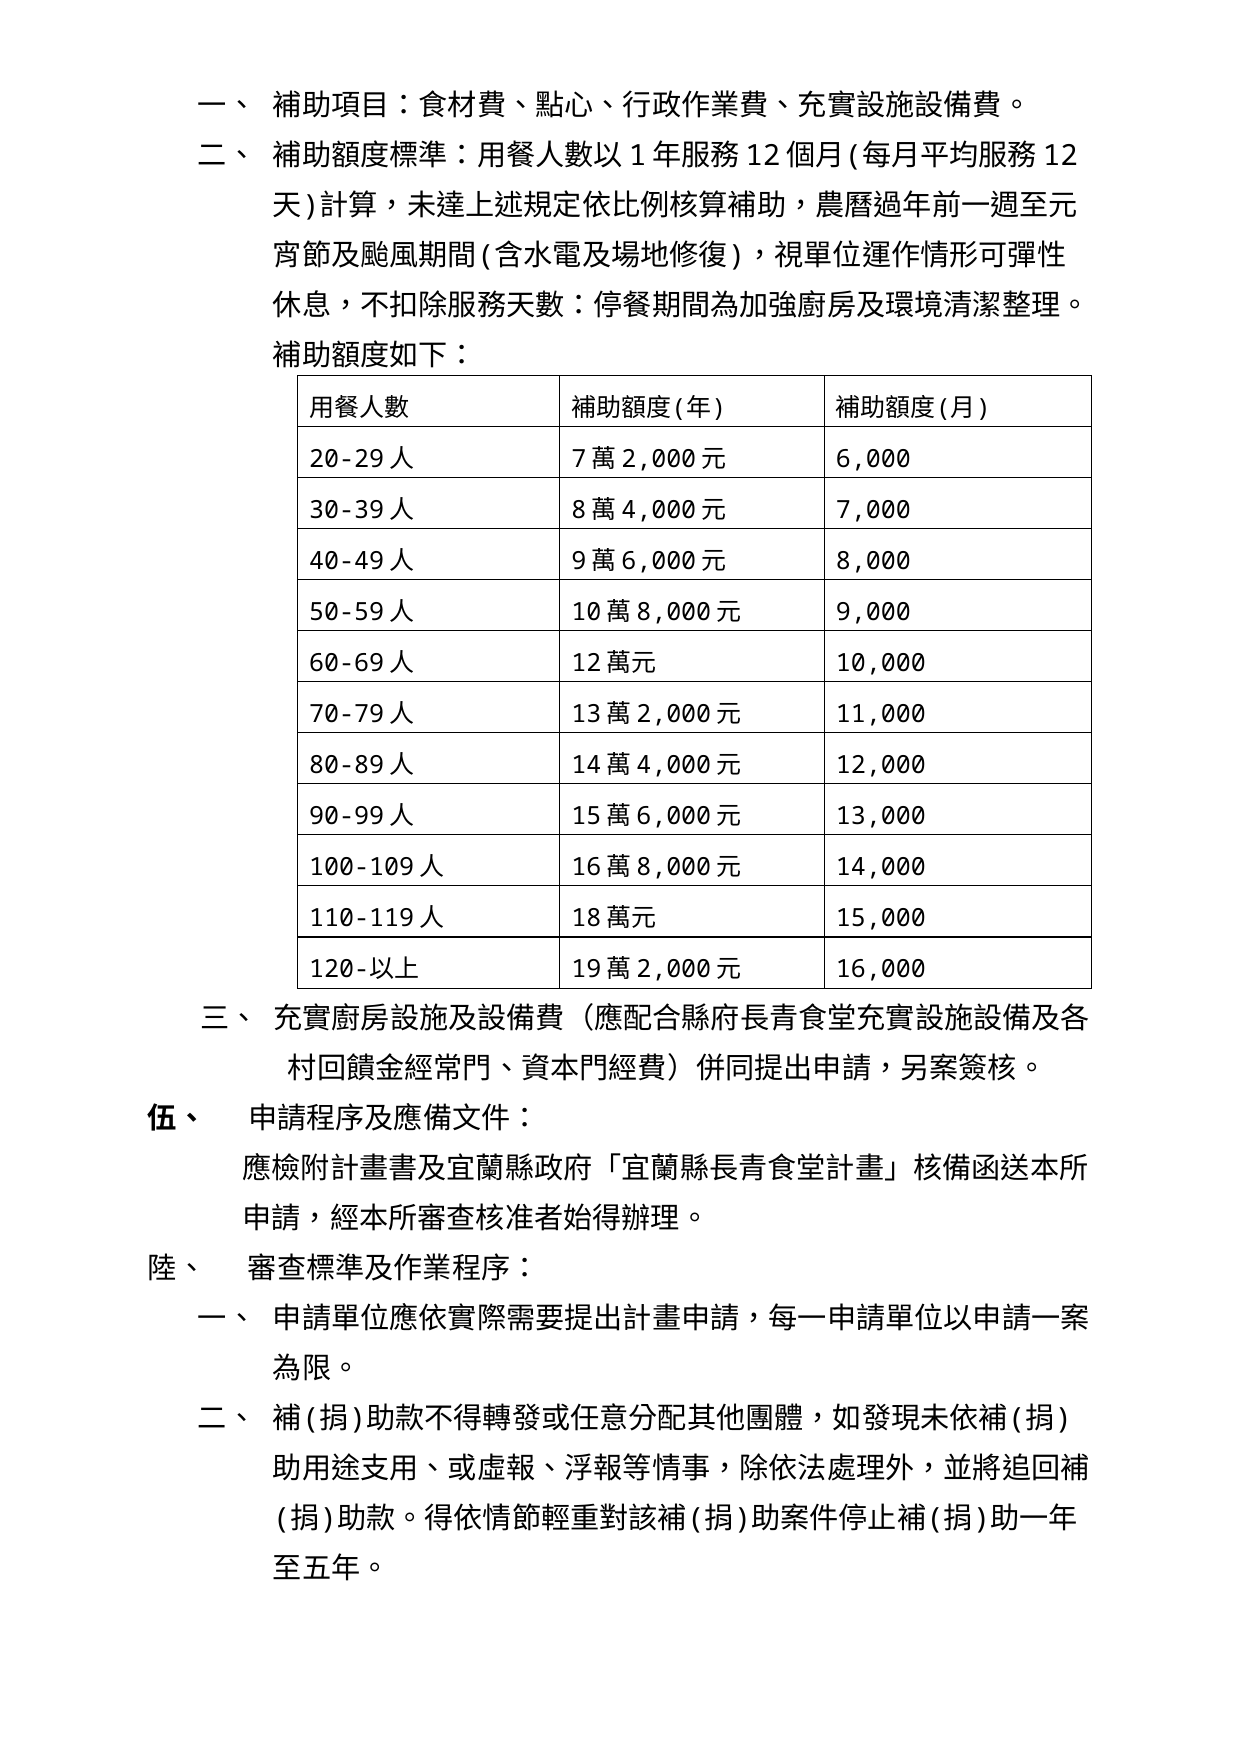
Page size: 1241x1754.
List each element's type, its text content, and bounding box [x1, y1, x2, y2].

table_cell 120-以上 [298, 938, 559, 987]
table_header 用餐人數 [298, 376, 559, 426]
table_cell 6,000 [825, 427, 1091, 477]
table_cell 15萬6,000元 [560, 784, 824, 834]
table_cell 14,000 [825, 835, 1091, 885]
table_cell 15,000 [825, 886, 1091, 936]
table_cell 13萬2,000元 [560, 682, 824, 732]
table_cell 9,000 [825, 580, 1091, 630]
table_cell 90-99人 [298, 784, 559, 834]
table_cell 12萬元 [560, 631, 824, 681]
table_header 補助額度(年) [560, 376, 824, 426]
list 補(捐)助款不得轉發或任意分配其他團體，如發現未依補(捐)助用途支用、或虛報、浮報等情事，除依法處理外，並將追回補(捐)助款。得依情節輕重對該補(捐)助案件停止補(捐)助一年至五年。 [198, 1388, 1092, 1588]
table_header 補助額度(月) [825, 376, 1091, 426]
list 審查標準及作業程序： [148, 1238, 1092, 1288]
table_cell 9萬6,000元 [560, 529, 824, 579]
table_cell 19萬2,000元 [560, 938, 824, 987]
list 補助額度標準：用餐人數以1年服務12個月(每月平均服務12天)計算，未達上述規定依比例核算補助，農曆過年前一週至元宵節及颱風期間(含水電及場地修復)，視單位運作情形可彈性休息，不扣除服務天數：停餐期間為加強廚房及環境清潔整理。 [198, 125, 1092, 325]
table_cell 100-109人 [298, 835, 559, 885]
table_cell 50-59人 [298, 580, 559, 630]
list 申請單位應依實際需要提出計畫申請，每一申請單位以申請一案為限。 [198, 1288, 1092, 1388]
table_cell 8萬4,000元 [560, 478, 824, 528]
table_cell 18萬元 [560, 886, 824, 936]
table_cell 10,000 [825, 631, 1091, 681]
table_cell 12,000 [825, 733, 1091, 783]
table_cell 20-29人 [298, 427, 559, 477]
table_cell 60-69人 [298, 631, 559, 681]
table_cell 80-89人 [298, 733, 559, 783]
table_cell 14萬4,000元 [560, 733, 824, 783]
text 補助額度如下： [273, 325, 1092, 375]
text 應檢附計畫書及宜蘭縣政府「宜蘭縣長青食堂計畫」核備函送本所申請，經本所審查核准者始得辦理。 [242, 1138, 1092, 1238]
table_cell 13,000 [825, 784, 1091, 834]
table_cell 8,000 [825, 529, 1091, 579]
list 申請程序及應備文件： [148, 1088, 1092, 1138]
table_cell 30-39人 [298, 478, 559, 528]
table_cell 16,000 [825, 938, 1091, 987]
table_cell 10萬8,000元 [560, 580, 824, 630]
table_cell 11,000 [825, 682, 1091, 732]
table_cell 16萬8,000元 [560, 835, 824, 885]
text 三、 充實廚房設施及設備費（應配合縣府長青食堂充實設施設備及各 [148, 988, 1092, 1038]
table_cell 7萬2,000元 [560, 427, 824, 477]
list 補助項目：食材費、點心、行政作業費、充實設施設備費。 [198, 75, 1092, 125]
text 村回饋金經常門、資本門經費）併同提出申請，另案簽核。 [148, 1038, 1092, 1088]
table_cell 70-79人 [298, 682, 559, 732]
table_cell 7,000 [825, 478, 1091, 528]
table_cell 40-49人 [298, 529, 559, 579]
table_cell 110-119人 [298, 886, 559, 936]
